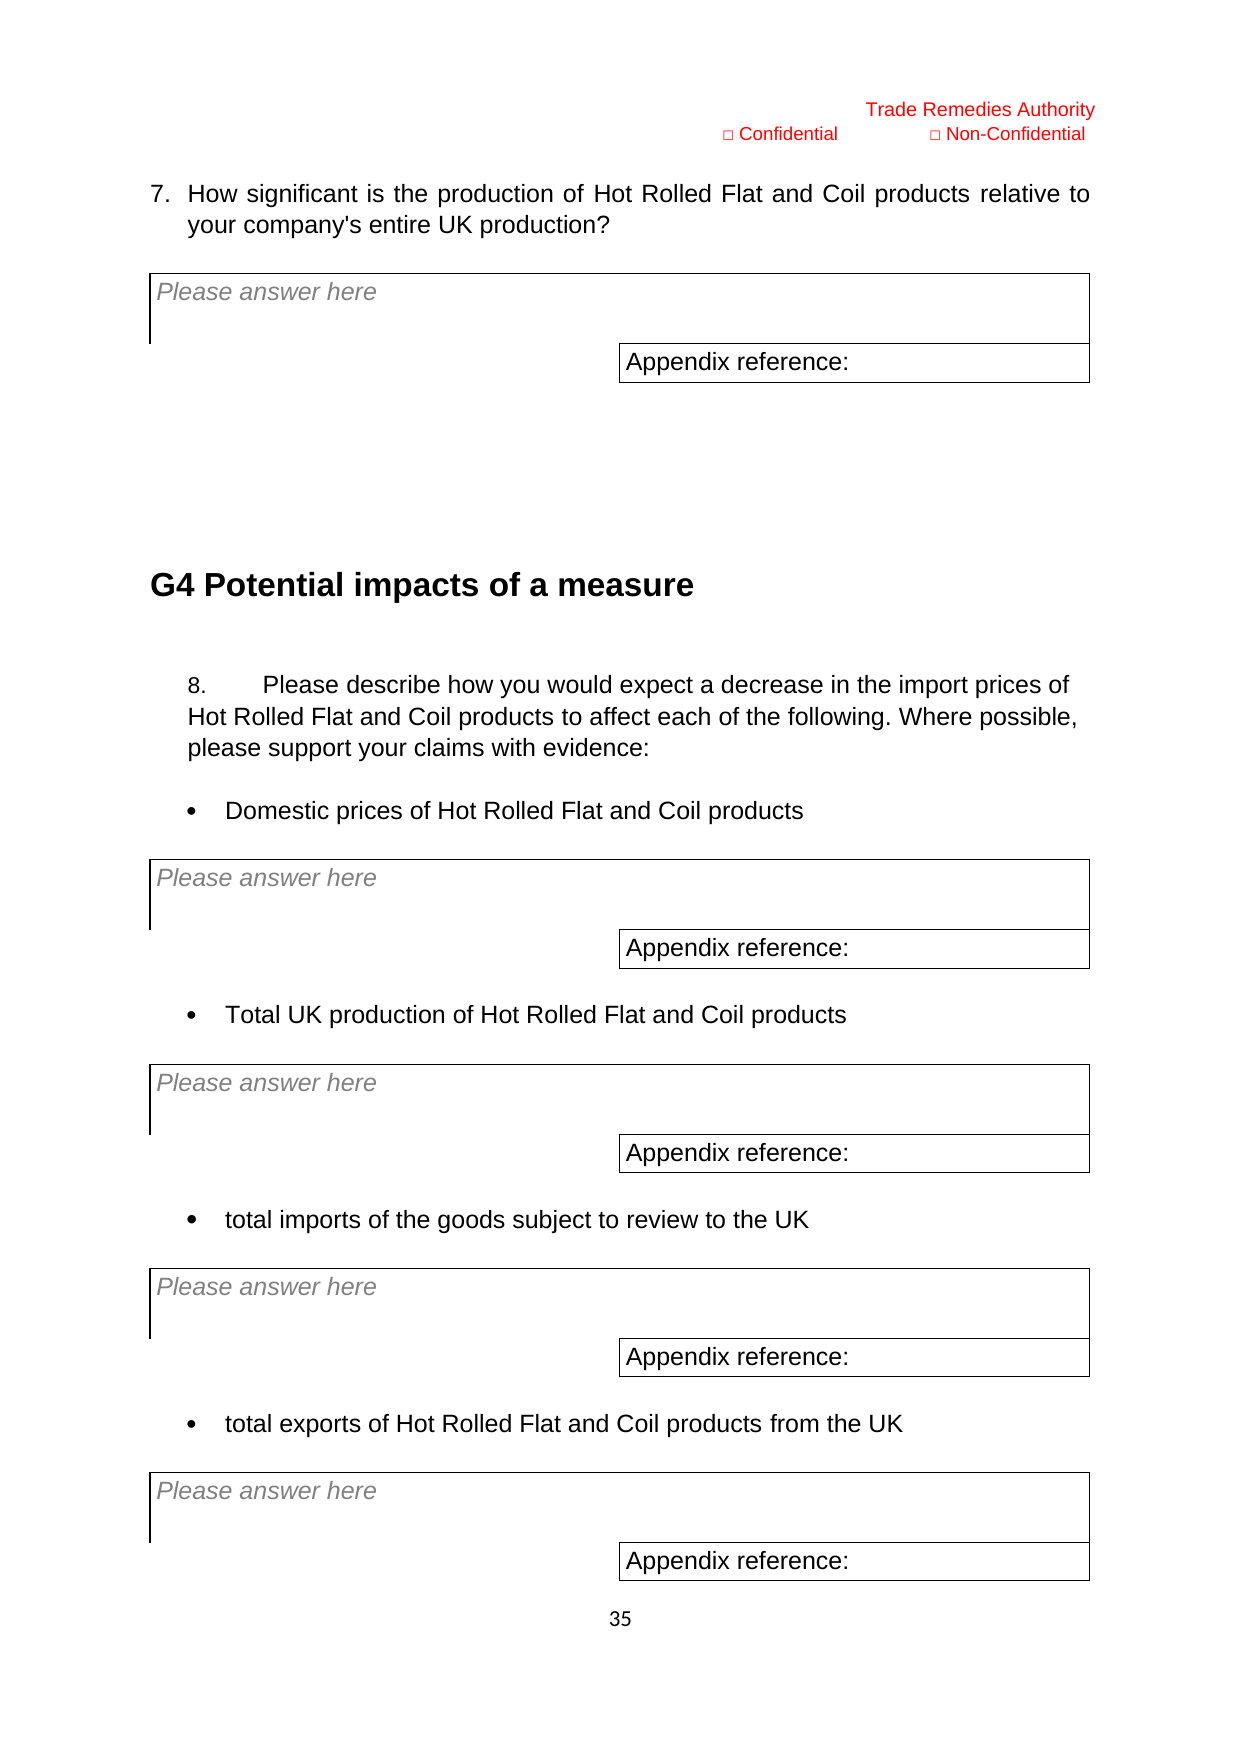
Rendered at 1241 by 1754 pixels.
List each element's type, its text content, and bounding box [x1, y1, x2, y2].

subtitle G4 Potential impacts of a measure [150, 565, 1090, 603]
table_cell [150, 1543, 619, 1580]
list How significant is the production of Hot Rolled Flat and Coil products relative to your company's entire UK production? [150, 179, 1090, 239]
list Total UK production of Hot Rolled Flat and Coil products [187, 1000, 1090, 1029]
list Domestic prices of Hot Rolled Flat and Coil products [187, 796, 1090, 825]
table_cell [150, 930, 619, 968]
table_cell Appendix reference: [620, 930, 1089, 968]
table_cell Appendix reference: [620, 1135, 1089, 1172]
table_header Please answer here [151, 1473, 1089, 1542]
table_header Please answer here [151, 1269, 1089, 1338]
list Please describe how you would expect a decrease in the import prices of Hot Rolled Flat and Coil products to affect each of the following. Where possible, please support your claims with evidence: [187, 670, 1090, 762]
table_header Please answer here [151, 860, 1089, 929]
table_header Please answer here [151, 1065, 1089, 1133]
table_cell [150, 1339, 619, 1376]
table_cell [150, 344, 619, 382]
table_cell Appendix reference: [620, 1339, 1089, 1376]
table_cell Appendix reference: [620, 1543, 1089, 1580]
table_header Please answer here [151, 274, 1089, 343]
table_cell Appendix reference: [620, 344, 1089, 382]
list total imports of the goods subject to review to the UK [187, 1204, 1090, 1233]
list total exports of Hot Rolled Flat and Coil products from the UK [187, 1409, 1090, 1438]
table_cell [150, 1135, 619, 1172]
